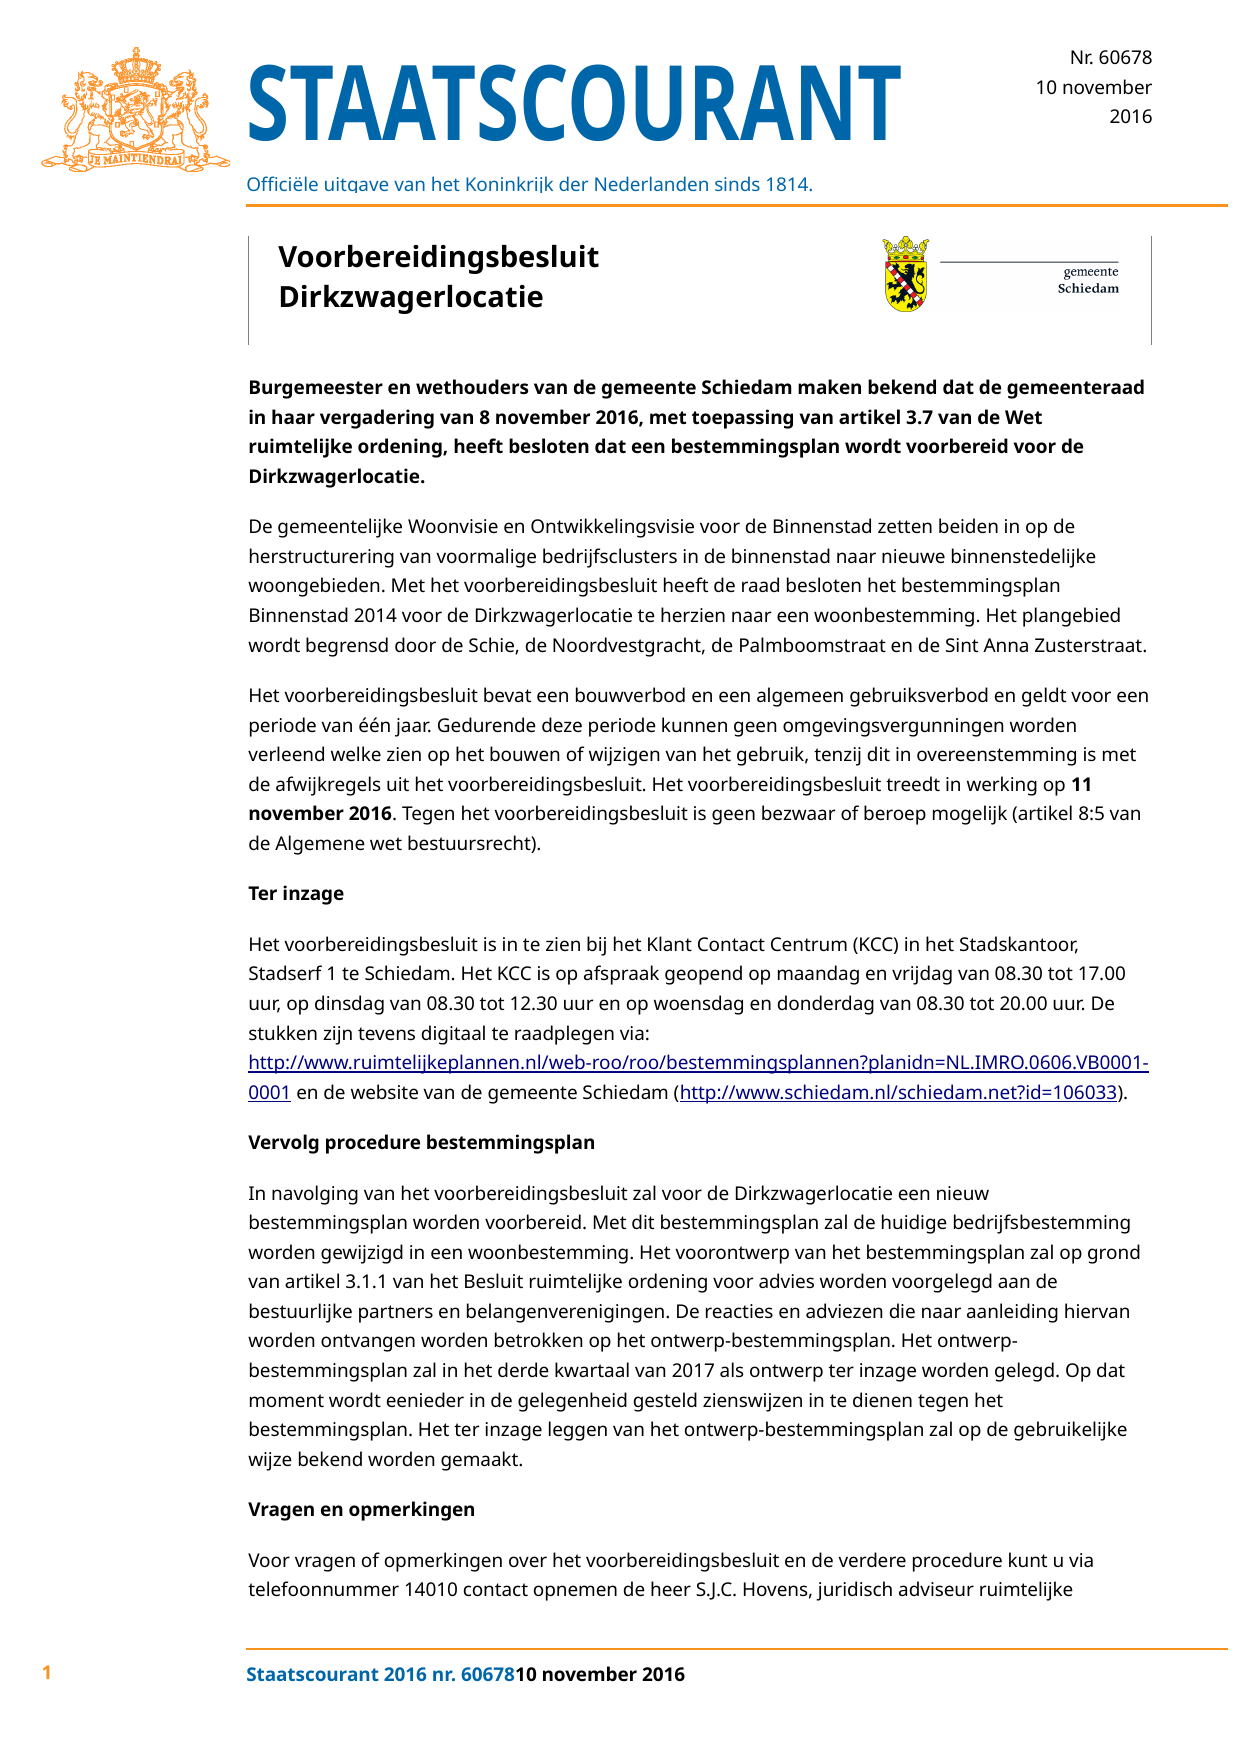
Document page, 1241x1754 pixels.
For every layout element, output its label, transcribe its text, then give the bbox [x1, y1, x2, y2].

text Vragen en opmerkingen [248, 1496, 1152, 1522]
text Burgemeester en wethouders van de gemeente Schiedam maken bekend dat de gemeenteraad in haar vergadering van 8 november 2016, met toepassing van artikel 3.7 van de Wet ruimtelijke ordening, heeft besloten dat een bestemmingsplan wordt voorbereid voor de Dirkzwagerlocatie. [248, 374, 1152, 489]
picture [41, 47, 231, 172]
text Het voorbereidingsbesluit is in te zien bij het Klant Contact Centrum (KCC) in het Stadskantoor, Stadserf 1 te Schiedam. Het KCC is op afspraak geopend op maandag en vrijdag van 08.30 tot 17.00 uur, op dinsdag van 08.30 tot 12.30 uur en op woensdag en donderdag van 08.30 tot 20.00 uur. De stukken zijn tevens digitaal te raadplegen via: http://www.ruimtelijkeplannen.nl/web-roo/roo/bestemmingsplannen?planidn=NL.IMRO.0606.VB0001-0001 en de website van de gemeente Schiedam (http://www.schiedam.nl/schiedam.net?id=106033). [248, 931, 1152, 1104]
picture [882, 236, 1119, 312]
text Vervolg procedure bestemmingsplan [248, 1129, 1152, 1155]
table_header Voorbereidingsbesluit Dirkzwagerlocatie [249, 236, 850, 345]
text De gemeentelijke Woonvisie en Ontwikkelingsvisie voor de Binnenstad zetten beiden in op de herstructurering van voormalige bedrijfsclusters in de binnenstad naar nieuwe binnenstedelijke woongebieden. Met het voorbereidingsbesluit heeft de raad besloten het bestemmingsplan Binnenstad 2014 voor de Dirkzwagerlocatie te herzien naar een woonbestemming. Het plangebied wordt begrensd door de Schie, de Noordvestgracht, de Palmboomstraat en de Sint Anna Zusterstraat. [248, 513, 1152, 657]
text In navolging van het voorbereidingsbesluit zal voor de Dirkzwagerlocatie een nieuw bestemmingsplan worden voorbereid. Met dit bestemmingsplan zal de huidige bedrijfsbestemming worden gewijzigd in een woonbestemming. Het voorontwerp van het bestemmingsplan zal op grond van artikel 3.1.1 van het Besluit ruimtelijke ordening voor advies worden voorgelegd aan de bestuurlijke partners en belangenverenigingen. De reacties en adviezen die naar aanleiding hiervan worden ontvangen worden betrokken op het ontwerp-bestemmingsplan. Het ontwerp-bestemmingsplan zal in het derde kwartaal van 2017 als ontwerp ter inzage worden gelegd. Op dat moment wordt eenieder in de gelegenheid gesteld zienswijzen in te dienen tegen het bestemmingsplan. Het ter inzage leggen van het ontwerp-bestemmingsplan zal op de gebruikelijke wijze bekend worden gemaakt. [248, 1180, 1152, 1472]
text Het voorbereidingsbesluit bevat een bouwverbod en een algemeen gebruiksverbod en geldt voor een periode van één jaar. Gedurende deze periode kunnen geen omgevingsvergunningen worden verleend welke zien op het bouwen of wijzigen van het gebruik, tenzij dit in overeenstemming is met de afwijkregels uit het voorbereidingsbesluit. Het voorbereidingsbesluit treedt in werking op 11 november 2016. Tegen het voorbereidingsbesluit is geen bezwaar of beroep mogelijk (artikel 8:5 van de Algemene wet bestuursrecht). [248, 682, 1152, 856]
table_header [850, 236, 1151, 345]
text Voor vragen of opmerkingen over het voorbereidingsbesluit en de verdere procedure kunt u via telefoonnummer 14010 contact opnemen de heer S.J.C. Hovens, juridisch adviseur ruimtelijke [248, 1547, 1152, 1602]
text Ter inzage [248, 881, 1152, 906]
